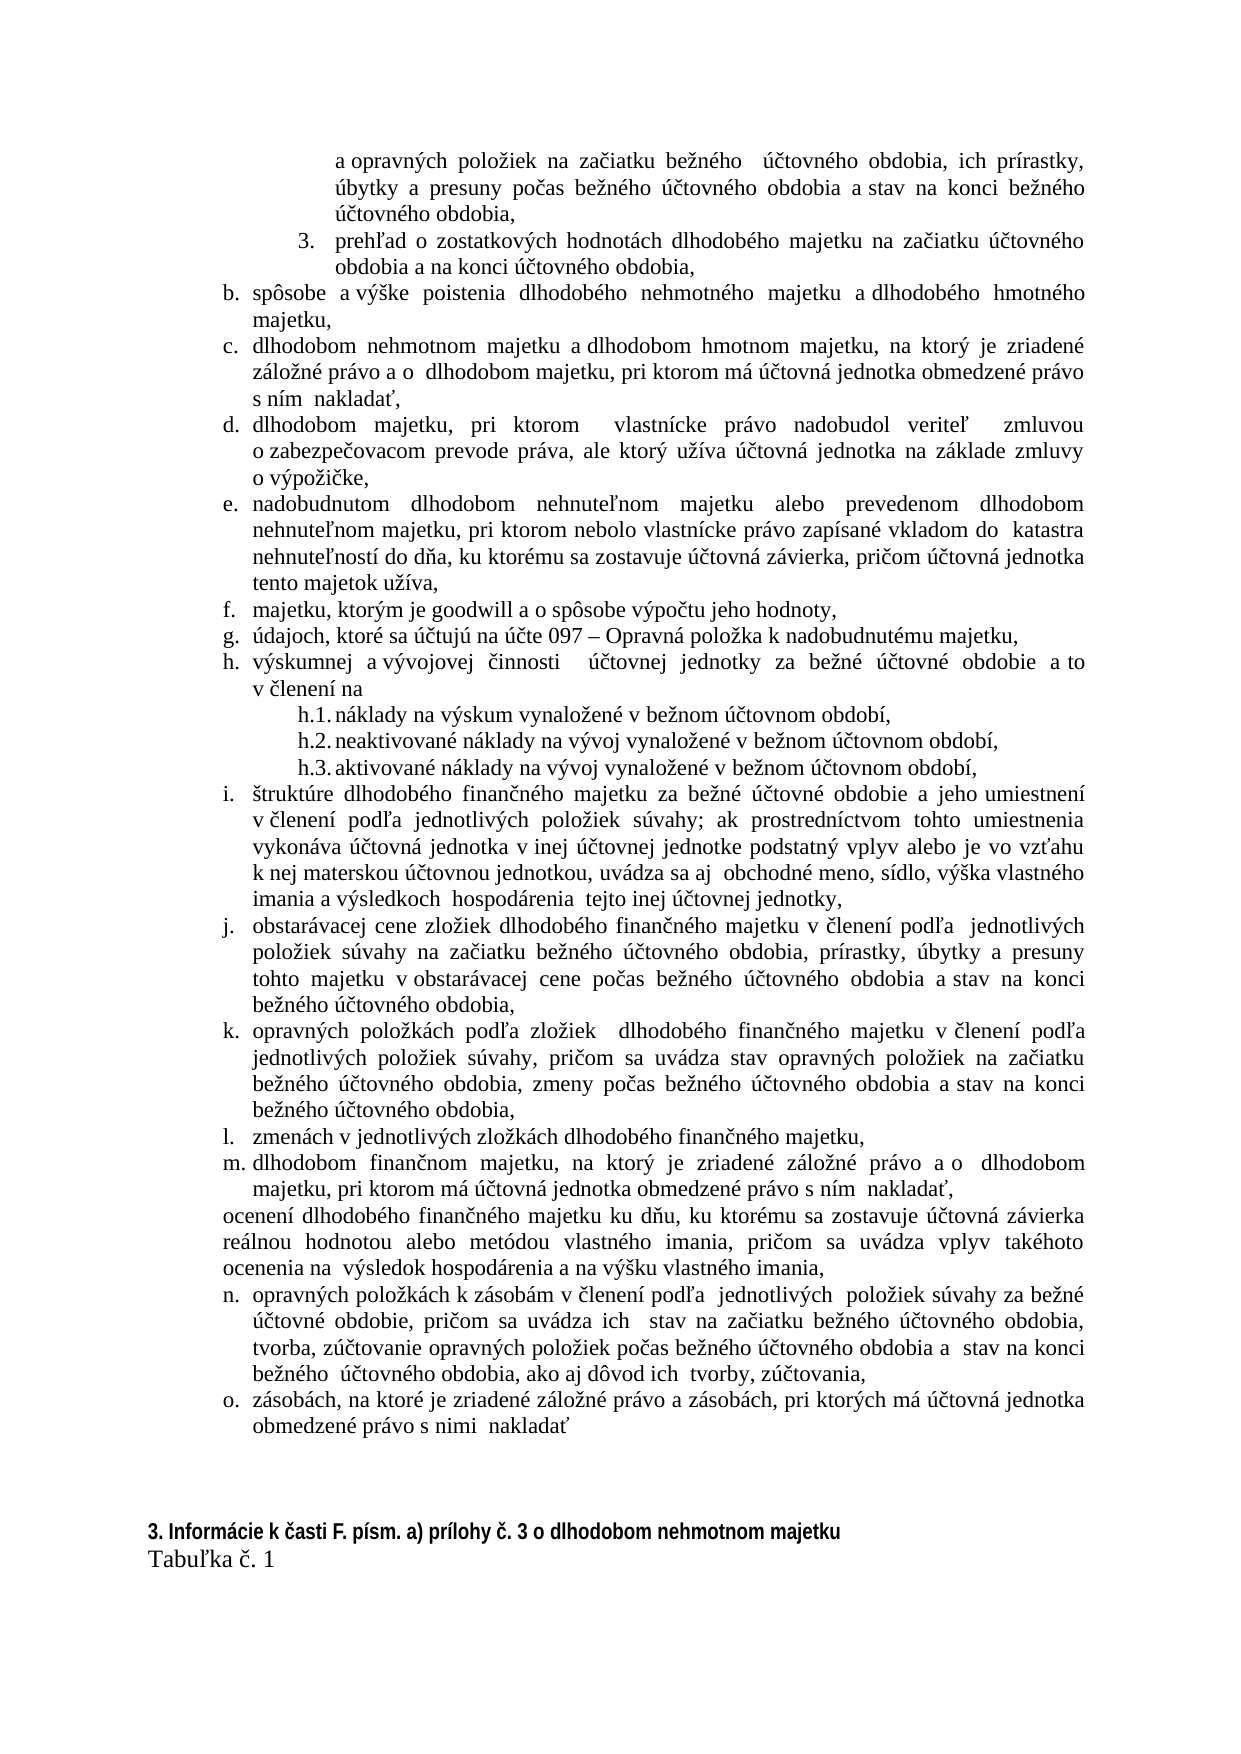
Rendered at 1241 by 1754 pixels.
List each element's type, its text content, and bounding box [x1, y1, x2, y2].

list spôsobe a výške poistenia dlhodobého nehmotného majetku a dlhodobého hmotného majetku, [223, 279, 1085, 332]
list majetku, ktorým je goodwill a o spôsobe výpočtu jeho hodnoty, [223, 596, 1085, 622]
list dlhodobom nehmotnom majetku a dlhodobom hmotnom majetku, na ktorý je zriadené záložné právo a o dlhodobom majetku, pri ktorom má účtovná jednotka obmedzené právo s ním nakladať, [223, 332, 1085, 411]
list štruktúre dlhodobého finančného majetku za bežné účtovné obdobie a jeho umiestnení v členení podľa jednotlivých položiek súvahy; ak prostredníctvom tohto umiestnenia vykonáva účtovná jednotka v inej účtovnej jednotke podstatný vplyv alebo je vo vzťahu k nej materskou účtovnou jednotkou, uvádza sa aj obchodné meno, sídlo, výška vlastného imania a výsledkoch hospodárenia tejto inej účtovnej jednotky, [223, 780, 1085, 912]
text 3. Informácie k časti F. písm. a) prílohy č. 3 o dlhodobom nehmotnom majetku [148, 1518, 1093, 1544]
list zásobách, na ktoré je zriadené záložné právo a zásobách, pri ktorých má účtovná jednotka obmedzené právo s nimi nakladať [223, 1386, 1085, 1439]
list dlhodobom majetku, pri ktorom vlastnícke právo nadobudol veriteľ zmluvou o zabezpečovacom prevode práva, ale ktorý užíva účtovná jednotka na základe zmluvy o výpožičke, [223, 411, 1085, 490]
list opravných položkách k zásobám v členení podľa jednotlivých položiek súvahy za bežné účtovné obdobie, pričom sa uvádza ich stav na začiatku bežného účtovného obdobia, tvorba, zúčtovanie opravných položiek počas bežného účtovného obdobia a stav na konci bežného účtovného obdobia, ako aj dôvod ich tvorby, zúčtovania, [223, 1281, 1085, 1386]
list a opravných položiek na začiatku bežného účtovného obdobia, ich prírastky, úbytky a presuny počas bežného účtovného obdobia a stav na konci bežného účtovného obdobia, [298, 148, 1085, 227]
text Tabuľka č. 1 [148, 1544, 1093, 1573]
list údajoch, ktoré sa účtujú na účte 097 – Opravná položka k nadobudnutému majetku, [223, 622, 1085, 648]
list opravných položkách podľa zložiek dlhodobého finančného majetku v členení podľa jednotlivých položiek súvahy, pričom sa uvádza stav opravných položiek na začiatku bežného účtovného obdobia, zmeny počas bežného účtovného obdobia a stav na konci bežného účtovného obdobia, [223, 1017, 1085, 1123]
list zmenách v jednotlivých zložkách dlhodobého finančného majetku, [223, 1123, 1085, 1149]
list prehľad o zostatkových hodnotách dlhodobého majetku na začiatku účtovného obdobia a na konci účtovného obdobia, [298, 227, 1085, 279]
list náklady na výskum vynaložené v bežnom účtovnom období, [298, 701, 1085, 727]
list nadobudnutom dlhodobom nehnuteľnom majetku alebo prevedenom dlhodobom nehnuteľnom majetku, pri ktorom nebolo vlastnícke právo zapísané vkladom do katastra nehnuteľností do dňa, ku ktorému sa zostavuje účtovná závierka, pričom účtovná jednotka tento majetok užíva, [223, 490, 1085, 596]
list obstarávacej cene zložiek dlhodobého finančného majetku v členení podľa jednotlivých položiek súvahy na začiatku bežného účtovného obdobia, prírastky, úbytky a presuny tohto majetku v obstarávacej cene počas bežného účtovného obdobia a stav na konci bežného účtovného obdobia, [223, 912, 1085, 1017]
text ocenení dlhodobého finančného majetku ku dňu, ku ktorému sa zostavuje účtovná závierka reálnou hodnotou alebo metódou vlastného imania, pričom sa uvádza vplyv takéhoto ocenenia na výsledok hospodárenia a na výšku vlastného imania, [223, 1202, 1085, 1281]
list dlhodobom finančnom majetku, na ktorý je zriadené záložné právo a o dlhodobom majetku, pri ktorom má účtovná jednotka obmedzené právo s ním nakladať, [223, 1149, 1085, 1202]
list neaktivované náklady na vývoj vynaložené v bežnom účtovnom období, [298, 727, 1085, 754]
list aktivované náklady na vývoj vynaložené v bežnom účtovnom období, [298, 754, 1085, 780]
list výskumnej a vývojovej činnosti účtovnej jednotky za bežné účtovné obdobie a to v členení na [223, 648, 1085, 701]
